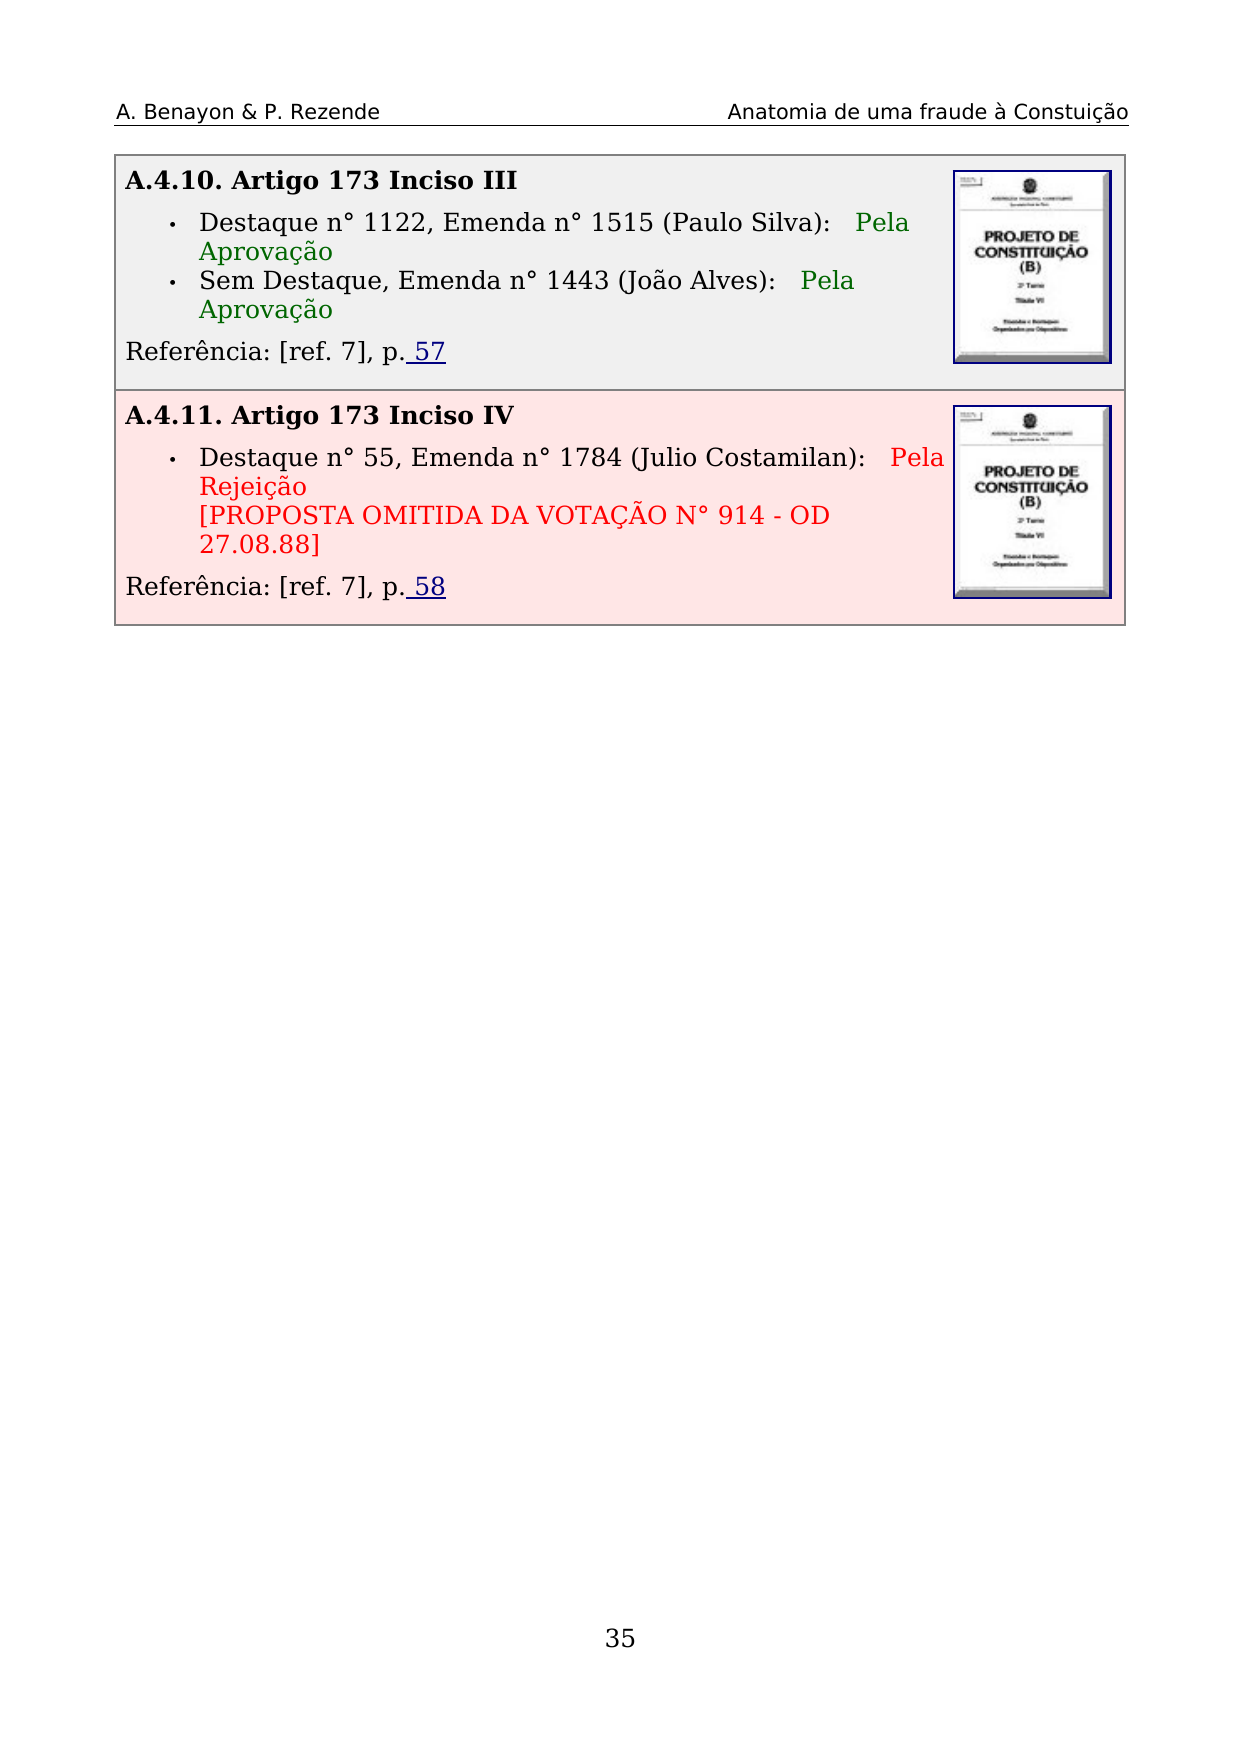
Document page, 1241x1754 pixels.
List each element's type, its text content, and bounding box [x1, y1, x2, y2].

table_cell A.4.10. Artigo 173 Inciso III Destaque n° 1122, Emenda n° 1515 (Paulo Silva): Pela Aprovação Sem Destaque, Emenda n° 1443 (João Alves): Pela Aprovação Referência: [ref. 7], p. 57 [116, 156, 1124, 389]
table_cell A.4.11. Artigo 173 Inciso IV Destaque n° 55, Emenda n° 1784 (Julio Costamilan): Pela Rejeição [PROPOSTA OMITIDA DA VOTAÇÃO N° 914 - OD 27.08.88] Referência: [ref. 7], p. 58 [116, 391, 1124, 624]
picture [955, 172, 1109, 362]
picture [955, 407, 1109, 597]
